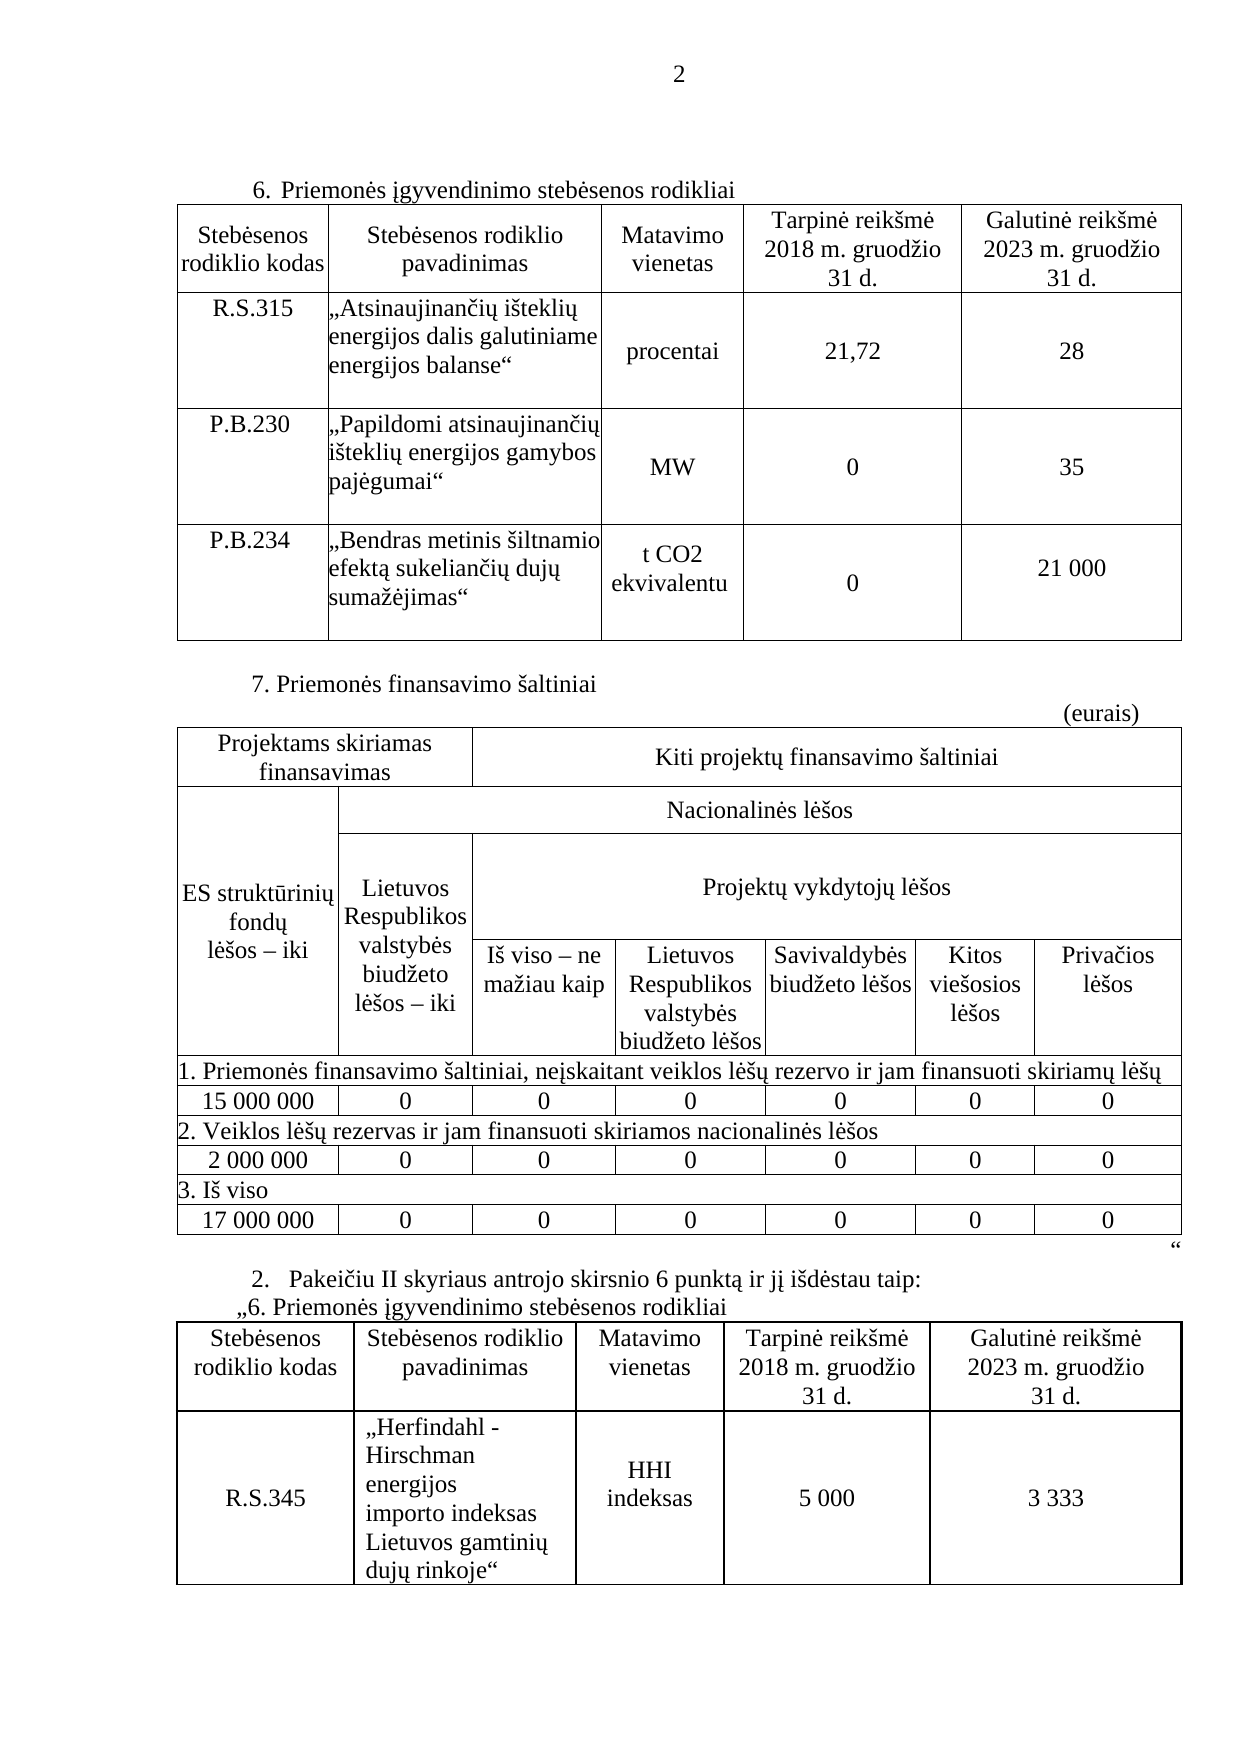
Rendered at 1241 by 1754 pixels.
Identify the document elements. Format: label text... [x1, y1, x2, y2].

table_cell 0 [1035, 1086, 1181, 1115]
table_cell 2 000 000 [178, 1146, 338, 1174]
table_cell 0 [339, 1086, 472, 1115]
table_cell MW [602, 409, 743, 524]
table_cell 1. Priemonės finansavimo šaltiniai, neįskaitant veiklos lėšų rezervo ir jam finansuoti skiriamų lėšų [178, 1056, 1181, 1085]
text (eurais) [177, 698, 1192, 727]
table_cell 0 [916, 1146, 1034, 1174]
table_cell „Papildomi atsinaujinančių išteklių energijos gamybos pajėgumai“ [329, 409, 601, 524]
table_header Projektams skiriamas finansavimas [178, 728, 472, 786]
table_cell 0 [616, 1086, 765, 1115]
table_cell „Atsinaujinančių išteklių energijos dalis galutiniame energijos balanse“ [329, 293, 601, 408]
table_cell 3 333 [931, 1412, 1180, 1584]
table_header Stebėsenos rodiklio pavadinimas [355, 1323, 575, 1409]
table_cell 0 [339, 1146, 472, 1174]
table_cell ES struktūrinių fondų lėšos – iki [178, 787, 338, 1055]
table_cell 0 [916, 1086, 1034, 1115]
table_cell Nacionalinės lėšos [339, 787, 1181, 833]
table_cell 0 [916, 1205, 1034, 1234]
text “ [177, 1235, 1181, 1264]
table_cell 0 [766, 1086, 915, 1115]
table_cell 15 000 000 [178, 1086, 338, 1115]
table_cell Privačios lėšos [1035, 940, 1181, 1055]
table_cell 0 [1035, 1146, 1181, 1174]
table_cell 21,72 [744, 293, 961, 408]
table_header Kiti projektų finansavimo šaltiniai [473, 728, 1181, 786]
table_cell Projektų vykdytojų lėšos [473, 834, 1181, 939]
table_cell 0 [766, 1146, 915, 1174]
text 2. Pakeičiu II skyriaus antrojo skirsnio 6 punktą ir jį išdėstau taip: [251, 1264, 1181, 1292]
table_cell 3. Iš viso [178, 1175, 1181, 1204]
table_cell 0 [616, 1205, 765, 1234]
table_cell „Herfindahl - Hirschman energijos importo indeksas Lietuvos gamtinių dujų rinkoje“ [355, 1412, 575, 1584]
table_cell Kitos viešosios lėšos [916, 940, 1034, 1055]
table_cell P.B.234 [178, 525, 328, 640]
table_cell 0 [744, 525, 961, 640]
table_header Stebėsenos rodiklio kodas [178, 205, 328, 292]
table_cell 35 [962, 409, 1181, 524]
table_cell 0 [766, 1205, 915, 1234]
table_cell P.B.230 [178, 409, 328, 524]
table_cell Lietuvos Respublikos valstybės biudžeto lėšos – iki [339, 834, 472, 1055]
table_cell 0 [473, 1086, 615, 1115]
table_cell 0 [339, 1205, 472, 1234]
table_cell R.S.315 [178, 293, 328, 408]
table_cell 2. Veiklos lėšų rezervas ir jam finansuoti skiriamos nacionalinės lėšos [178, 1116, 1181, 1144]
table_cell procentai [602, 293, 743, 408]
table_cell 0 [616, 1146, 765, 1174]
table_header Matavimo vienetas [577, 1323, 723, 1409]
table_header Stebėsenos rodiklio kodas [178, 1323, 353, 1409]
table_cell 0 [744, 409, 961, 524]
table_cell 0 [473, 1146, 615, 1174]
text 6. Priemonės įgyvendinimo stebėsenos rodikliai [252, 176, 1181, 204]
table_cell HHI indeksas [577, 1412, 723, 1584]
text 7. Priemonės finansavimo šaltiniai [177, 669, 904, 698]
table_cell „Bendras metinis šiltnamio efektą sukeliančių dujų sumažėjimas“ [329, 525, 601, 640]
table_header Tarpinė reikšmė 2018 m. gruodžio 31 d. [744, 205, 961, 292]
table_cell R.S.345 [178, 1412, 353, 1584]
table_cell 21 000 [962, 525, 1181, 640]
table_header Galutinė reikšmė 2023 m. gruodžio 31 d. [931, 1323, 1180, 1409]
table_header Stebėsenos rodiklio pavadinimas [329, 205, 601, 292]
table_header Tarpinė reikšmė 2018 m. gruodžio 31 d. [725, 1323, 929, 1409]
table_header Matavimo vienetas [602, 205, 743, 292]
table_cell 17 000 000 [178, 1205, 338, 1234]
text „6. Priemonės įgyvendinimo stebėsenos rodikliai [177, 1292, 1181, 1321]
table_cell 0 [473, 1205, 615, 1234]
table_cell 0 [1035, 1205, 1181, 1234]
table_cell Lietuvos Respublikos valstybės biudžeto lėšos [616, 940, 765, 1055]
table_cell Savivaldybės biudžeto lėšos [766, 940, 915, 1055]
table_cell Iš viso – ne mažiau kaip [473, 940, 615, 1055]
table_cell 28 [962, 293, 1181, 408]
table_header Galutinė reikšmė 2023 m. gruodžio 31 d. [962, 205, 1181, 292]
table_cell t CO2 ekvivalentu [602, 525, 743, 640]
table_cell 5 000 [725, 1412, 929, 1584]
